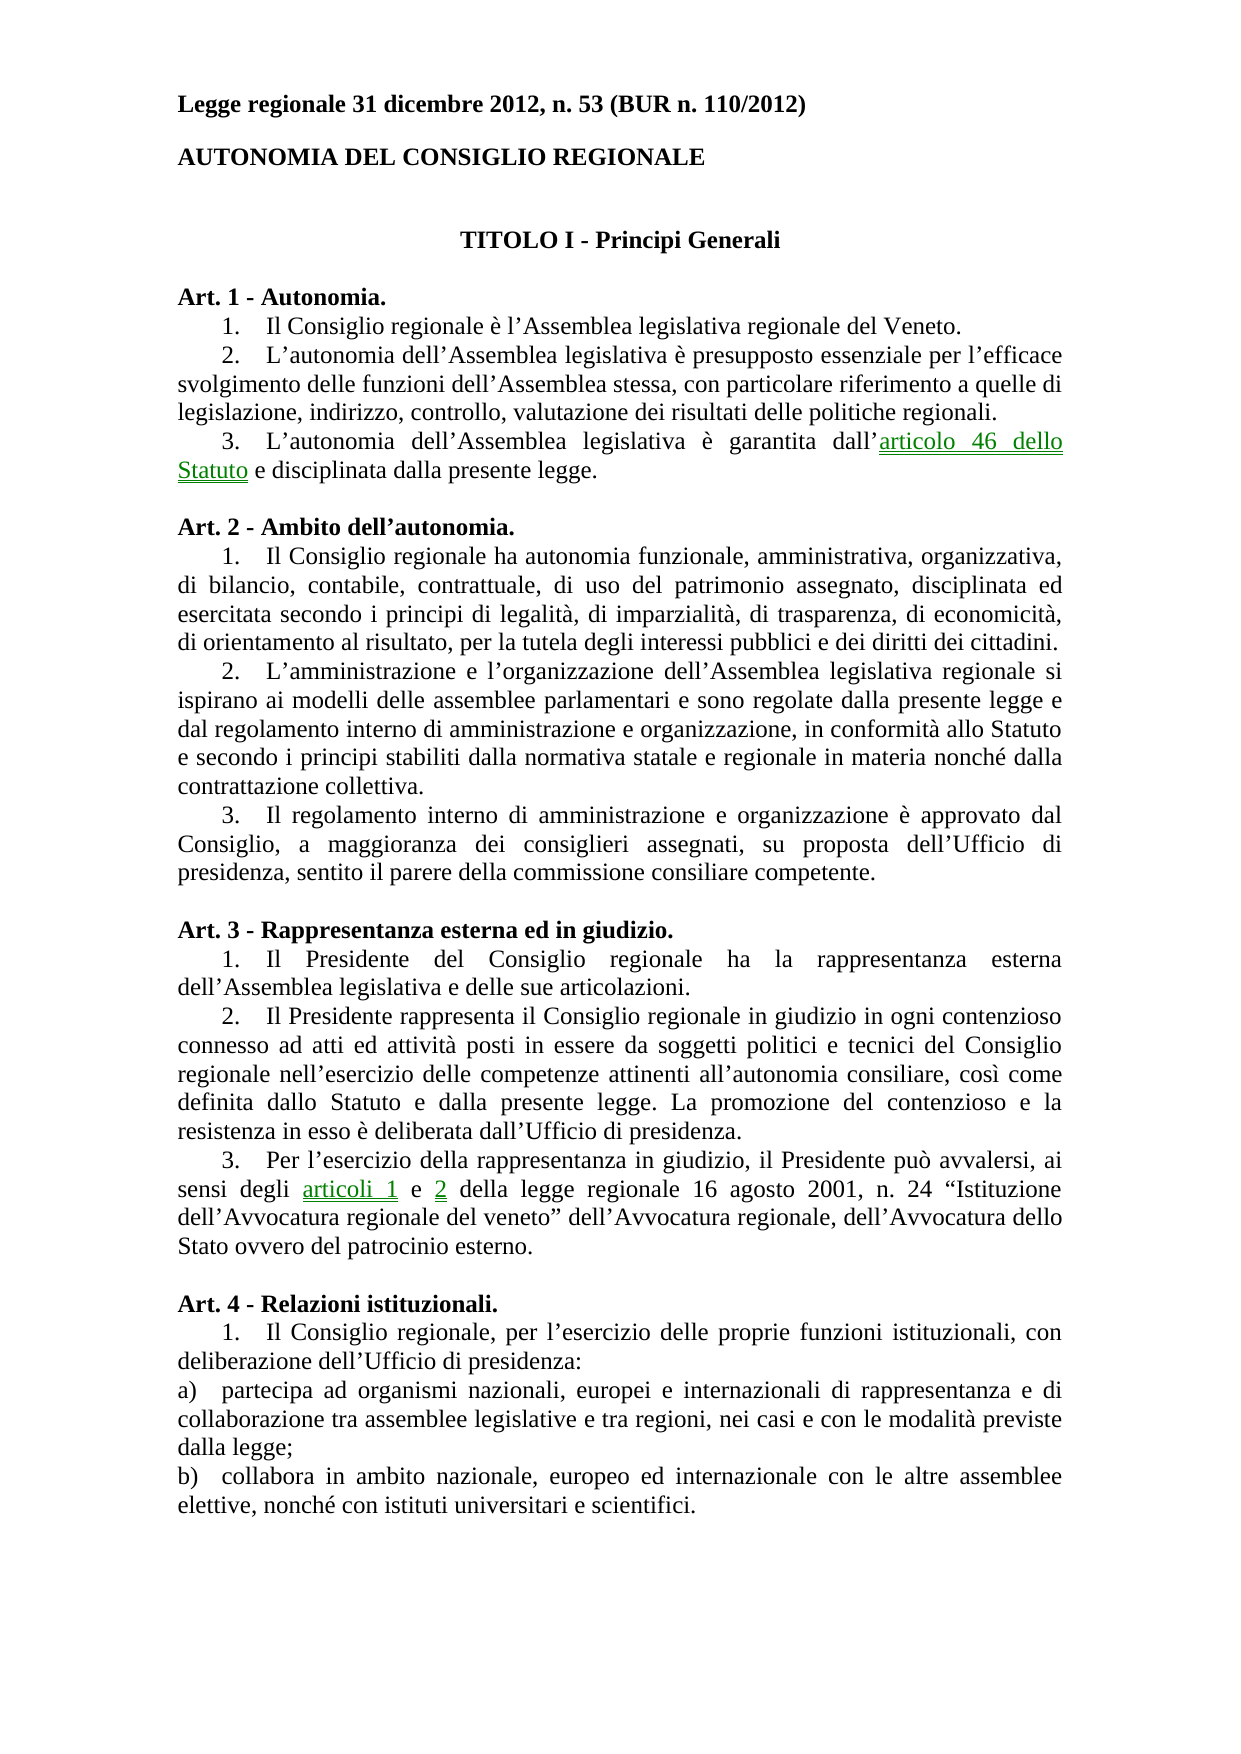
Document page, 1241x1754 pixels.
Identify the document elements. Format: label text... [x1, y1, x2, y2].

text 3. L’autonomia dell’Assemblea legislativa è garantita dall’/leggi/2012/12st0001.html#art46articolo 46 dello Statuto e disciplinata dalla presente legge. [177, 426, 1063, 484]
text b) collabora in ambito nazionale, europeo ed internazionale con le altre assemblee elettive, nonché con istituti universitari e scientifici. [177, 1461, 1063, 1519]
text 2. L’amministrazione e l’organizzazione dell’Assemblea legislativa regionale si ispirano ai modelli delle assemblee parlamentari e sono regolate dalla presente legge e dal regolamento interno di amministrazione e organizzazione, in conformità allo Statuto e secondo i principi stabiliti dalla normativa statale e regionale in materia nonché dalla contrattazione collettiva. [177, 656, 1063, 800]
text a) partecipa ad organismi nazionali, europei e internazionali di rappresentanza e di collaborazione tra assemblee legislative e tra regioni, nei casi e con le modalità previste dalla legge; [177, 1375, 1063, 1461]
text AUTONOMIA DEL CONSIGLIO REGIONALE [177, 142, 1063, 171]
text 1. Il Presidente del Consiglio regionale ha la rappresentanza esterna dell’Assemblea legislativa e delle sue articolazioni. [177, 944, 1063, 1001]
text 3. Per l’esercizio della rappresentanza in giudizio, il Presidente può avvalersi, ai sensi degli /leggi/2001/01lr0024.html#art1articoli 1 e /leggi/2001/01lr0024.html#art22 della legge regionale 16 agosto 2001, n. 24 “Istituzione dell’Avvocatura regionale del veneto” dell’Avvocatura regionale, dell’Avvocatura dello Stato ovvero del patrocinio esterno. [177, 1145, 1063, 1260]
text 2. Il Presidente rappresenta il Consiglio regionale in giudizio in ogni contenzioso connesso ad atti ed attività posti in essere da soggetti politici e tecnici del Consiglio regionale nell’esercizio delle competenze attinenti all’autonomia consiliare, così come definita dallo Statuto e dalla presente legge. La promozione del contenzioso e la resistenza in esso è deliberata dall’Ufficio di presidenza. [177, 1001, 1063, 1145]
text Legge regionale 31 dicembre 2012, n. 53 (BUR n. 110/2012) [177, 89, 1063, 117]
text 1. Il Consiglio regionale è l’Assemblea legislativa regionale del Veneto. [177, 311, 1063, 340]
text 1. Il Consiglio regionale ha autonomia funzionale, amministrativa, organizzativa, di bilancio, contabile, contrattuale, di uso del patrimonio assegnato, disciplinata ed esercitata secondo i principi di legalità, di imparzialità, di trasparenza, di economicità, di orientamento al risultato, per la tutela degli interessi pubblici e dei diritti dei cittadini. [177, 541, 1063, 656]
subtitle Art. 3 - Rappresentanza esterna ed in giudizio. [177, 915, 1063, 944]
subtitle TITOLO I - Principi Generali [177, 225, 1063, 254]
subtitle Art. 4 - Relazioni istituzionali. [177, 1289, 1063, 1317]
subtitle Art. 1 - Autonomia. [177, 282, 1063, 311]
subtitle Art. 2 - Ambito dell’autonomia. [177, 512, 1063, 541]
text 1. Il Consiglio regionale, per l’esercizio delle proprie funzioni istituzionali, con deliberazione dell’Ufficio di presidenza: [177, 1317, 1063, 1375]
text 2. L’autonomia dell’Assemblea legislativa è presupposto essenziale per l’efficace svolgimento delle funzioni dell’Assemblea stessa, con particolare riferimento a quelle di legislazione, indirizzo, controllo, valutazione dei risultati delle politiche regionali. [177, 340, 1063, 426]
text 3. Il regolamento interno di amministrazione e organizzazione è approvato dal Consiglio, a maggioranza dei consiglieri assegnati, su proposta dell’Ufficio di presidenza, sentito il parere della commissione consiliare competente. [177, 800, 1063, 886]
